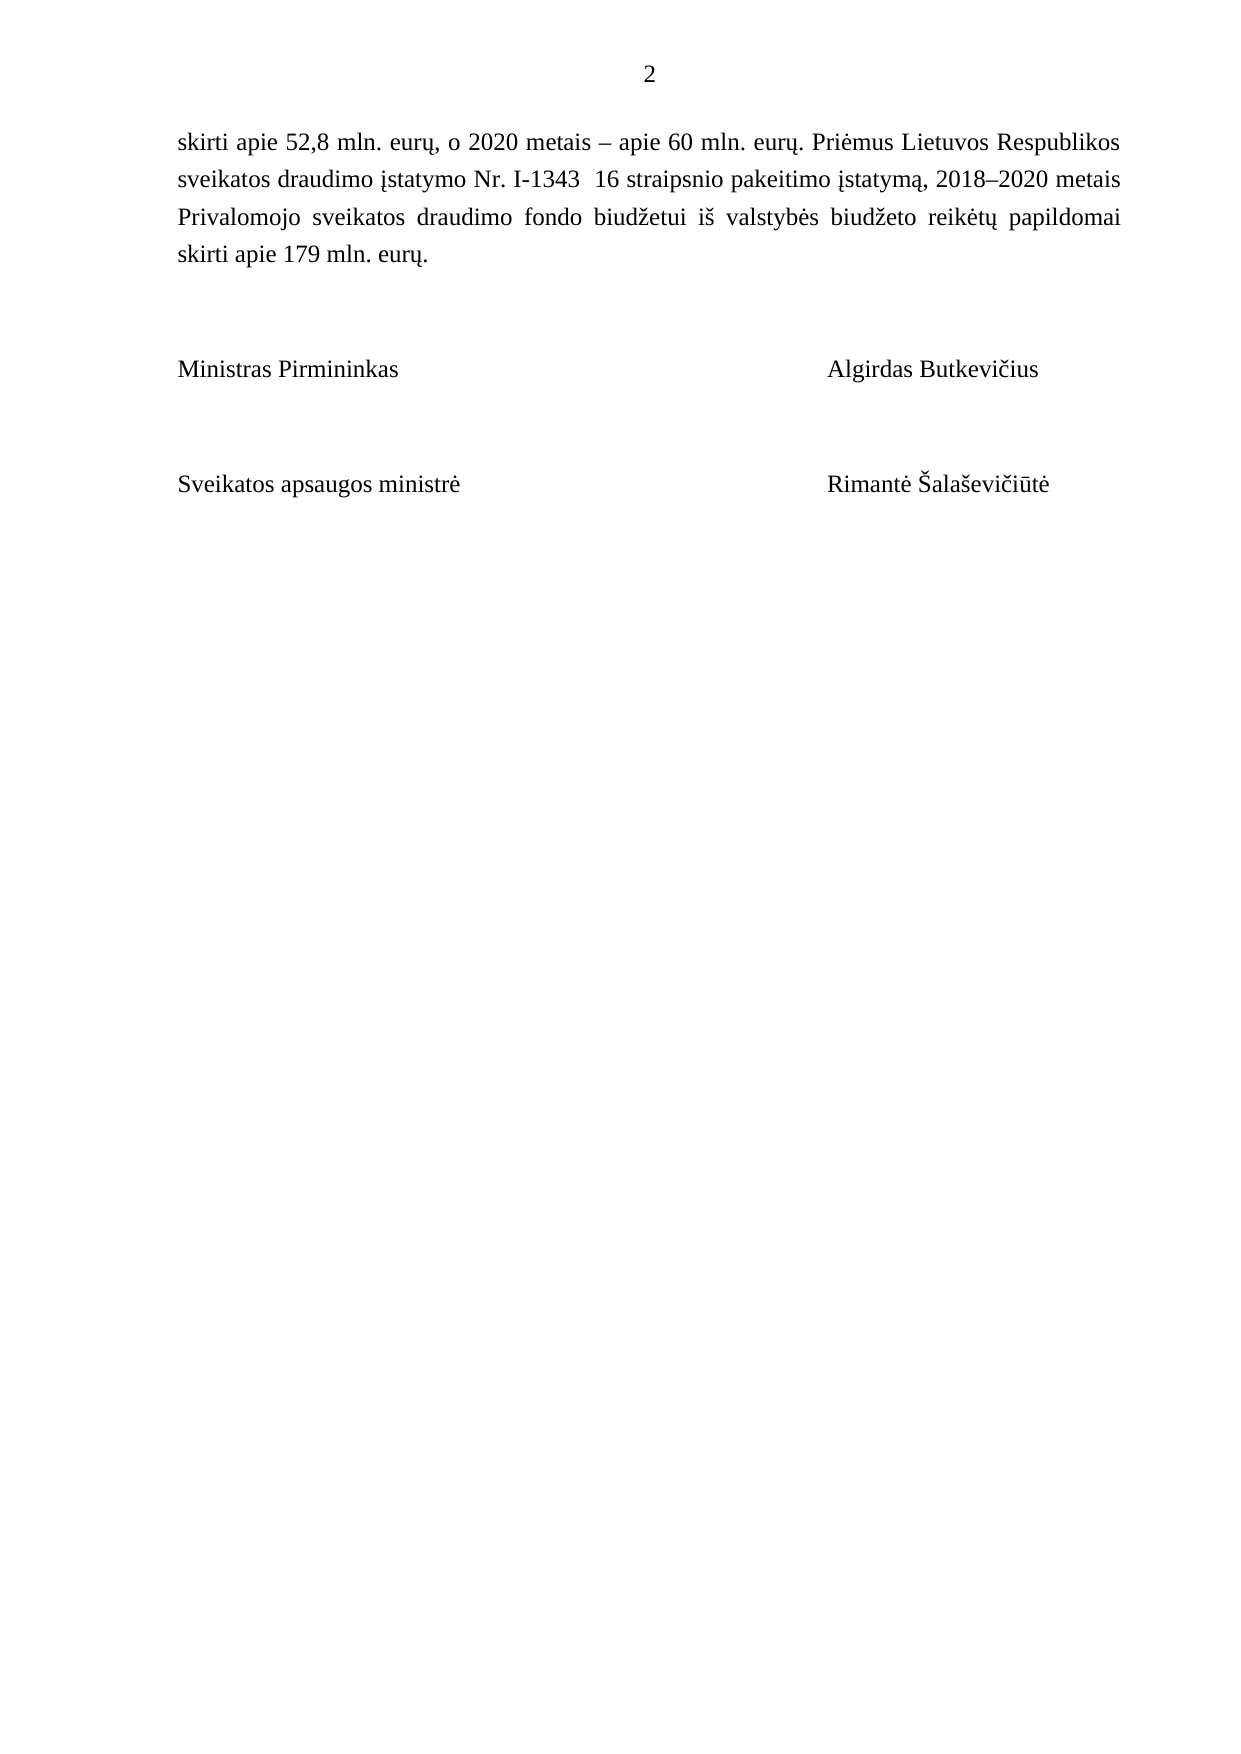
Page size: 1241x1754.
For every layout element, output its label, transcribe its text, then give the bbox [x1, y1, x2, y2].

text Ministras Pirmininkas Algirdas Butkevičius [177, 354, 1122, 383]
text Sveikatos apsaugos ministrė Rimantė Šalaševičiūtė [177, 469, 1122, 498]
text skirti apie 52,8 mln. eurų, o 2020 metais – apie 60 mln. eurų. Priėmus Lietuvos Respublikos sveikatos draudimo įstatymo Nr. I-1343 16 straipsnio pakeitimo įstatymą, 2018–2020 metais Privalomojo sveikatos draudimo fondo biudžetui iš valstybės biudžeto reikėtų papildomai skirti apie 179 mln. eurų. [177, 118, 1122, 268]
